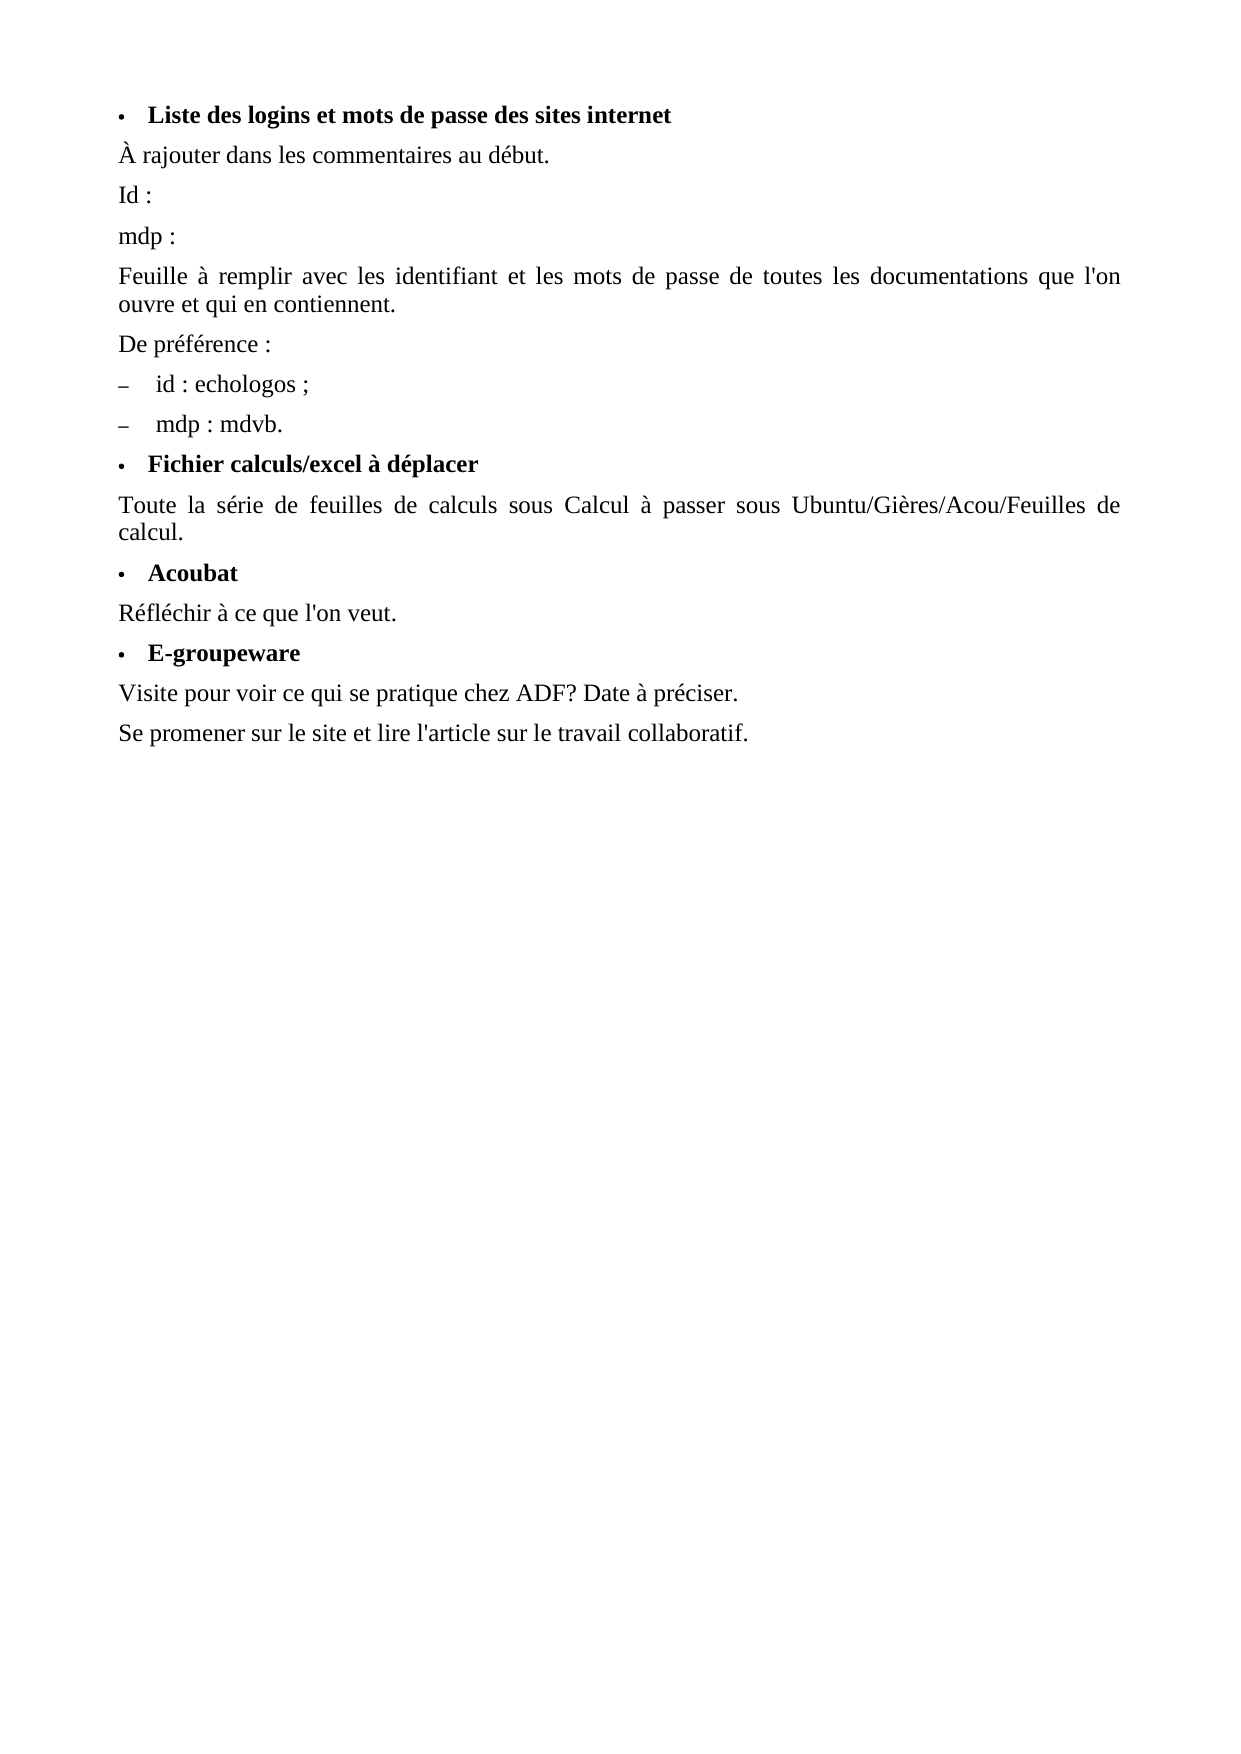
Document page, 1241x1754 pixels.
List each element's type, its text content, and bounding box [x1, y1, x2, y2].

list Liste des logins et mots de passe des sites internet [118, 101, 1122, 129]
text mdp : [118, 222, 1122, 249]
text Id : [118, 182, 1122, 209]
text Se promener sur le site et lire l'article sur le travail collaboratif. [118, 719, 1122, 747]
text Feuille à remplir avec les identifiant et les mots de passe de toutes les documentations que l'on ouvre et qui en contiennent. [118, 262, 1122, 317]
text Visite pour voir ce qui se pratique chez ADF? Date à préciser. [118, 679, 1122, 707]
text Toute la série de feuilles de calculs sous Calcul à passer sous Ubuntu/Gières/Acou/Feuilles de calcul. [118, 491, 1122, 546]
list mdp : mdvb. [118, 410, 1122, 438]
text Réfléchir à ce que l'on veut. [118, 599, 1122, 627]
text De préférence : [118, 330, 1122, 358]
list id : echologos ; [118, 370, 1122, 398]
list E-groupeware [118, 639, 1122, 667]
list Fichier calculs/excel à déplacer [118, 451, 1122, 478]
list Acoubat [118, 559, 1122, 586]
text À rajouter dans les commentaires au début. [118, 141, 1122, 169]
